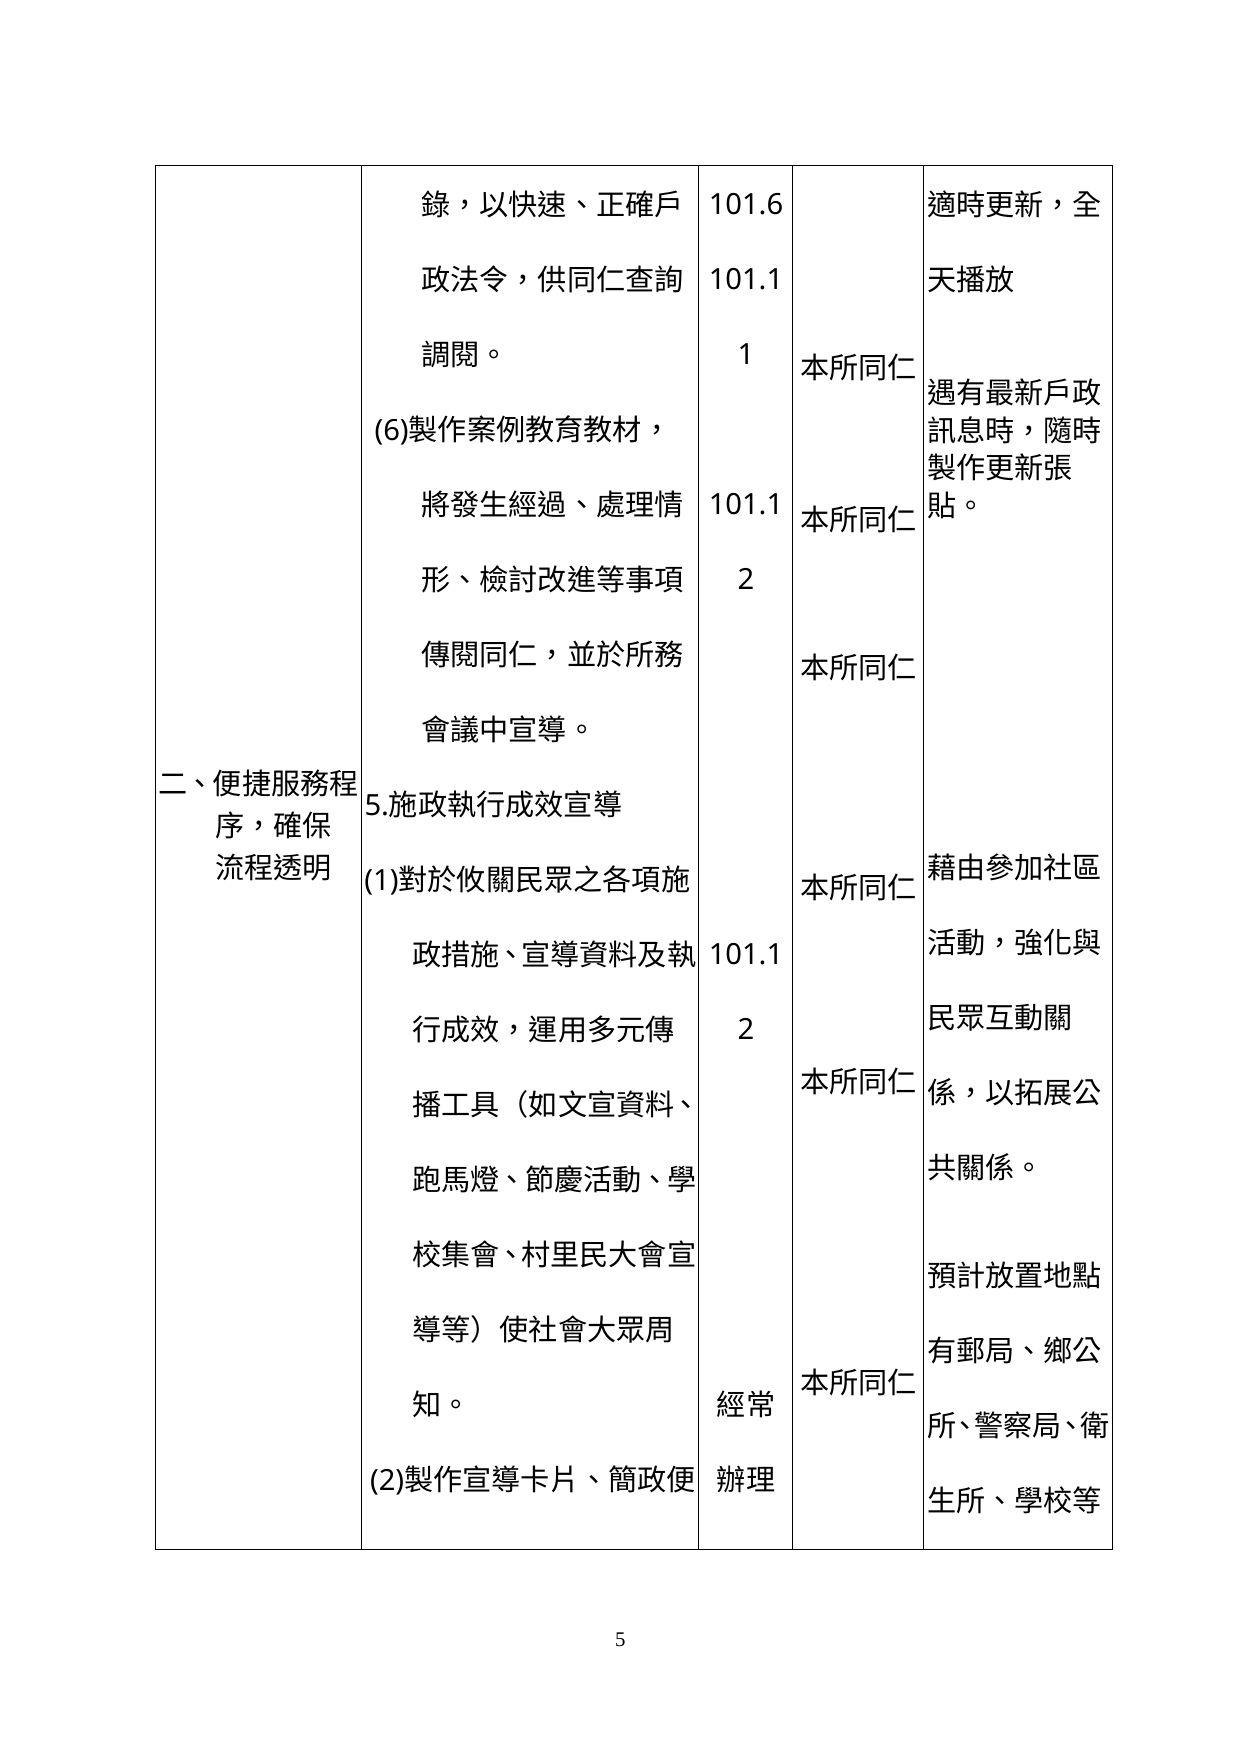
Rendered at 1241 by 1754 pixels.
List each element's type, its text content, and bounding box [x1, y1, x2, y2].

table_cell 101.6 101.11 101.12 101.12 經常 辦理 [699, 166, 792, 1549]
table_cell 一、提升服務品 質，深化服務績效 二、便捷服務程序，確保流程透明 三、探查民意趨勢，建立顧客關係 豐富服務資訊，促進網路溝通 五、創新服務方式，整合服務資源 [156, 166, 361, 1549]
table_cell 本所同仁 本所同仁 本所同仁 本所同仁 本所同仁 本所同仁 [793, 166, 923, 1549]
table_cell 適時更新，全天播放 遇有最新戶政訊息時，隨時製作更新張貼。 藉由參加社區活動，強化與民眾互動關係，以拓展公共關係。 預計放置地點有郵局、鄉公所、警察局、衛生所、學校等 [924, 166, 1112, 1549]
table_cell 1.訂定提升服務品質執行計畫，具體規劃為民服務工作範圍。 2.服務場所環境 (1)強化民眾休息區設施設備，提供茶水、優美音樂、舒適沙發椅、書報、宣導資料、老花眼鏡及掛置典雅之書畫藝品。 (2)公共廁所整理清潔。 (3)設置公共電話，方便民眾連絡使用。 (4)無障礙空間設置。 (5)綠化美化辦公環境。 (6)設停車棚供民眾洽公使用。 (7)設施標示雙語化，營造美語生活環境。 3.以客為尊作法 (1)主動引導及招呼。 (2)對重病、行動不便者 提供到宅服務。 (3)受理民眾申請案件，一處收件全程服務。 (4)實施當面協談，解決疑難問題。 (5)選派適當人員擔任第一線服務工作，強化臨櫃人員服務禮儀、電話禮貌，並提高工作勝任度，主動引導、協助民眾各項申辦業務；由本所主任進行走動式管理，提供業務諮詢，建立機關專業、親切、具責任感之優質形象。 4.全面品質管理提升知能 (1)適時修訂職務分配表及分層負責明細表、擴大授權，提供民眾滿意的服務。 (2)辦理在職人員戶政業務講習，以增進為民服務觀念，建立依法行政的理念。 (3)配合上級機關舉辦之各項訓練講習，遴派人員參加，提升本職學能，俾使業務推展順利。 (4)定期舉辦法令測驗，提升服務人員素質。 (5)整理最新戶政法令，製作摘要分類索引目錄，以快速、正確戶政法令，供同仁查詢調閱。 (6)製作案例教育教材，將發生經過、處理情形、檢討改進等事項傳閱同仁，並於所務會議中宣導。 5.施政執行成效宣導 (1)對於攸關民眾之各項施政措施、宣導資料及執行成效，運用多元傳播工具（如文宣資料、跑馬燈、節慶活動、學校集會、村里民大會宣導等）使社會大眾周知。 (2)製作宣導卡片、簡政便民服務手冊，免費發送民眾。 (3)設置本所專屬網站，宣導戶政為民服務各項措施。 (4)辦公室設置電子字幕機，全天候播放宣導戶政法令及便民措施。 (5)製作各式戶政法令、便民訊息、海報張貼本所內外二處大型戶政訊息欄、村里公告欄及公共場所，使民眾充分瞭解現階段戶政最新資訊及各項便民措施。 6.參與社區活動，行銷服務理念 (1)與各機關團體保持良好交流，舉辦戶政相關宣導及觀摩，以增進民眾對戶政業務的了解，拓展公共關係。 (2)利用企業、機關、學校、社團之服務據點或場所及集會時，放置宣導資料，協助宣導服務，建立良好宣傳服務管道。 (3)積極參與社區活動，與民眾做近距離之接觸，適時宣導戶政法令、提升戶政新形象、新風貌。 7.持續改進具體績效與激勵措施 (1)主任親自主持各項會議，充分了解業務推動進度，從工作中研提建議，作為改進目標。 (2)於所務會議中表揚工作績優人員，並將案例事蹟放置本所榮譽榜。 (3)與其它戶所聯合邀請專家學者講授相關法令常識，使同仁增廣見聞。 1.申辦窗口整合情形 (1)設置標準受理櫃台，不分村別，綜合受理，落實單一窗口，一處收件全程服務。 (2)建立櫃台標準化，依循「戶政工作服務規範」及作業流程，供服務人員遵循辦理，以提升便民服務品質。 (3)分組審核，嚴謹控管承辦案件之錯誤率，以正確戶籍登記。 2.簡化業務及申辦流程 (1)適時修訂職務分配表，以明權責。 (2)修訂分層負責明細表，擴大授權，縮短申辦流程，提供民眾滿意的服務。 (3)定期檢討人民申辦案件及各項行政作業流程，擴大授權，簡化作業流程，提昇時效管理，縮短民眾等候時間。 (4)提升電腦設備，加速資料傳輸，縮短處理時效。 (5)填發一次告知單，使民眾免於往返奔波。 3.作業標準建立及工作手冊內容 (1)訂定各項工作規範，確立作業標準，統一作法，俾利同仁依循。 (2)依據縣府編印「戶政工作服務規範」，人手乙冊，加強研讀，建立服務標準。 (3)由專人彙編上級函頒之戶政法令、解釋函並分類索引編目，方便查詢。 4.服務自動化情形 (1)運用現代化科技資訊工具，進行辦公室自動化管理之建置，以提升行政效率及服務品質。 (2)日據及光復後電腦化前除戶簿資料採電腦查詢系統，提供便民服務。 (3)設置電子信箱，提供民眾建議及申訴管道；增置網路及電話申辦管道，方便民眾戶籍謄本、戶口名簿及與民有約之申請。 (4)配合建置「門牌號碼及其位置資料查詢系統」，俾利門牌編釘有效管理及民眾查詢。 (5)提升電腦各項設備，加速與其它相關各政府單位資料連結，提供快速查閱功能。 (6)配合政府全面推行電子公文傳輸作業，更快速接收公文，縮短往返時效。 5.配合紙張減量及推動電子化謄本政策，檢討案件辦理過程紙張使用量及提高申辦案件相關查驗使用電子化謄本認證之比例。 1.建立民眾抱怨處理機制，提供即時、有效之處理方式，減少處理成本，降低民眾抱怨。 (1)訂定民眾意見反映及陳情案件作業要點。 (2)設置主任與民有約、意見箱及抱怨鈴，適時處理民眾疑義。 (3)對於陳情反映案件，定期統計分析，提供同仁對服務缺失之瞭解，加以改進。 (4)提供電子信箱及服務專線等各種申訴管道，廣為接收民眾建言，以為改進依據。 2.社會輿情互動及溝通 (1)設專人負責剪報，蒐集民情，加以分析研辦作為改進參考及努力方向，並藉由各種溝通管道與民眾建立良好的互動關係。 (2)邀請地方人士、學校、機關團體、新聞媒體、民眾等觀摩訪問，藉機宣導戶政便民措施，以利戶政工作之推動。 (3)宣導各項施政措施，適時發布新聞稿，達到政令宣導目的。 3.定期辦理民眾意見調查(包括滿意度調查)，強化問卷內容設計及調查結果分析，以確實瞭解民意趨勢，作為改進服務參考。 1.網站資訊應規劃提供多樣性檢索方式，遵循相關規範標示電子資料，提供分類檢索服務，便利民眾使用。 2.確認網站資訊內容及時更新，並加強跨機關資訊平台之連結，提升政府資訊流通共享。 (1)訂定網站管理要點，作為網站使用、資料維護之依據。 (2)網站由專人負責管理 (3)資訊內容視需要即時更新；提供跨機關連結，方便民眾查閱有關資訊。 3.妥適規劃網頁內容，豐富各項資訊內容，提供無障礙網站溝通環境，便利民眾各項資料傳輸。 4.賡續推動網站(線上)申辦業務及服務項目，擴展網站申辦服務量及安全性。 (1)建置有民眾信箱提供線上意見反映。 (2)建置戶籍謄本、戶口名簿及到宅服務等線上申請服務。 (3)連結身分證掛失、換補領查詢及電子謄本申請(驗證)網站，便捷民眾使用。 5.落實政府資訊公開，主動規劃多元化電子參與管道及管理規範，公開相關法令及重要政策資訊，並規劃相關隱私權保護機制。 研發創新持續改進 成立法令諮詢小組，定期召開會議。 獎勵同仁對不合時宜之法令或措施，研提創新意見，貫徹參與管理及建議制度，適時激勵員工增進工作效率。 鼓勵同仁從工作中激發潛能，對於能提升服務品質項目主動檢討研究創新作法，服務民眾，以促進戶政業務革新，並提供多項創新及便民措施。 義工志工運用 敦請熱心地方人士、代書及本所退休人員擔任義工；與本鄉各村村長保持密切連繫，協助推行為民服務。 介送志(義)工實施服務訓練，擴大服務效果。 3.委託民間辦理公共服務 (1)積極爭取民間公司、社團及各民意代表、村鄰長、代書….等協助宣導及為民服務。 (2)本鄉胡代書事務所配合本所免費為鄉民解答、諮詢疑義。 (3)敦聘胡宗智律師提供法律諮詢服務。 4.配合辦理跨機關(如地政、稅捐等)整合服務 [362, 166, 698, 1549]
